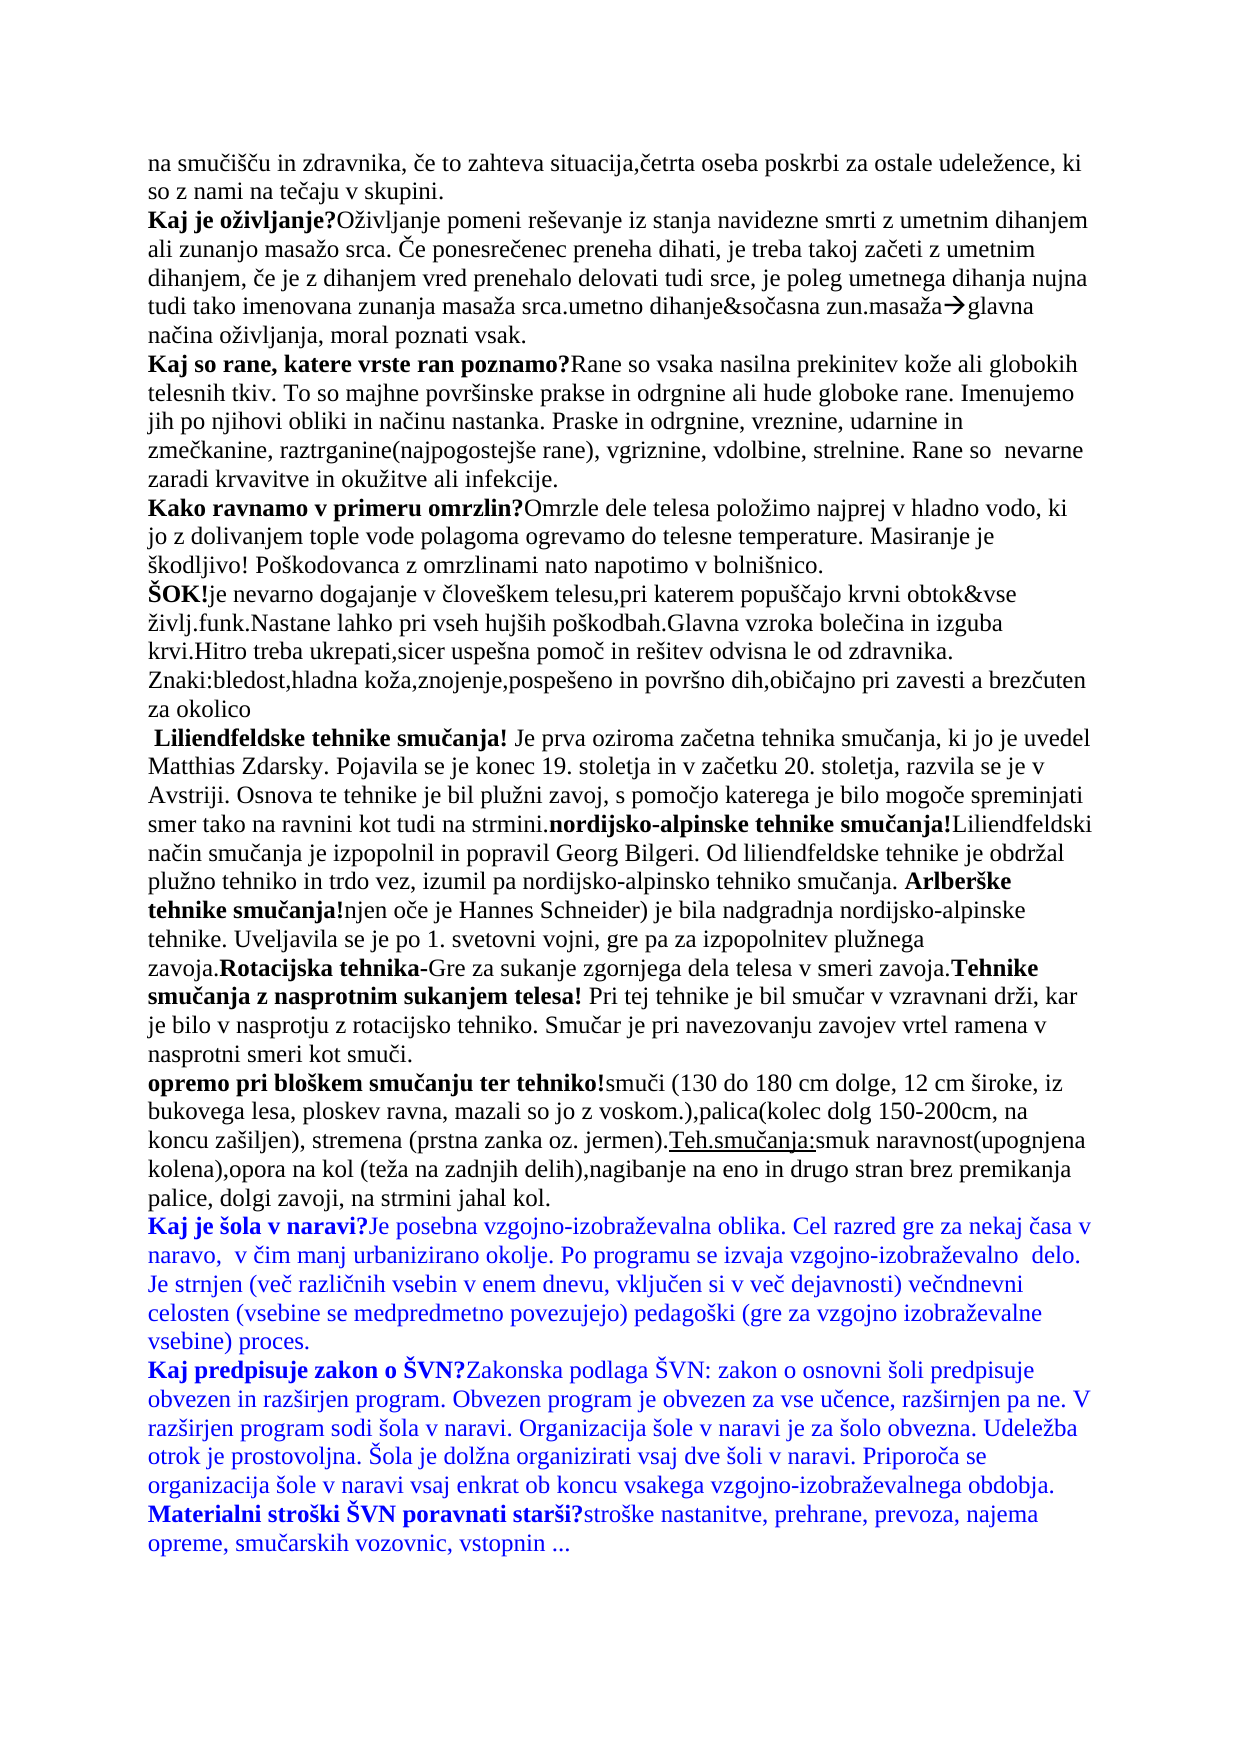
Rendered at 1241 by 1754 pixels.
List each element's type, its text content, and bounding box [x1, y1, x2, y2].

text ŠOK!je nevarno dogajanje v človeškem telesu,pri katerem popuščajo krvni obtok&vse življ.funk.Nastane lahko pri vseh hujših poškodbah.Glavna vzroka bolečina in izguba krvi.Hitro treba ukrepati,sicer uspešna pomoč in rešitev odvisna le od zdravnika. Znaki:bledost,hladna koža,znojenje,pospešeno in površno dih,običajno pri zavesti a brezčuten za okolico [148, 579, 1093, 723]
text Liliendfeldske tehnike smučanja! Je prva oziroma začetna tehnika smučanja, ki jo je uvedel Matthias Zdarsky. Pojavila se je konec 19. stoletja in v začetku 20. stoletja, razvila se je v Avstriji. Osnova te tehnike je bil plužni zavoj, s pomočjo katerega je bilo mogoče spreminjati smer tako na ravnini kot tudi na strmini.nordijsko-alpinske tehnike smučanja!Liliendfeldski način smučanja je izpopolnil in popravil Georg Bilgeri. Od liliendfeldske tehnike je obdržal plužno tehniko in trdo vez, izumil pa nordijsko-alpinsko tehniko smučanja. Arlberške tehnike smučanja!njen oče je Hannes Schneider) je bila nadgradnja nordijsko-alpinske tehnike. Uveljavila se je po 1. svetovni vojni, gre pa za izpopolnitev plužnega zavoja.Rotacijska tehnika-Gre za sukanje zgornjega dela telesa v smeri zavoja.Tehnike smučanja z nasprotnim sukanjem telesa! Pri tej tehnike je bil smučar v vzravnani drži, kar je bilo v nasprotju z rotacijsko tehniko. Smučar je pri navezovanju zavojev vrtel ramena v nasprotni smeri kot smuči. [148, 723, 1093, 1068]
text opremo pri bloškem smučanju ter tehniko!smuči (130 do 180 cm dolge, 12 cm široke, iz bukovega lesa, ploskev ravna, mazali so jo z voskom.),palica(kolec dolg 150-200cm, na koncu zašiljen), stremena (prstna zanka oz. jermen).Teh.smučanja:smuk naravnost(upognjena kolena),opora na kol (teža na zadnjih delih),nagibanje na eno in drugo stran brez premikanja palice, dolgi zavoji, na strmini jahal kol. [148, 1068, 1093, 1211]
text Kaj je oživljanje?Oživljanje pomeni reševanje iz stanja navidezne smrti z umetnim dihanjem ali zunanjo masažo srca. Če ponesrečenec preneha dihati, je treba takoj začeti z umetnim dihanjem, če je z dihanjem vred prenehalo delovati tudi srce, je poleg umetnega dihanja nujna tudi tako imenovana zunanja masaža srca.umetno dihanje&sočasna zun.masažaglavna načina oživljanja, moral poznati vsak. [148, 205, 1093, 349]
text Kaj predpisuje zakon o ŠVN?Zakonska podlaga ŠVN: zakon o osnovni šoli predpisuje obvezen in razširjen program. Obvezen program je obvezen za vse učence, razširnjen pa ne. V razširjen program sodi šola v naravi. Organizacija šole v naravi je za šolo obvezna. Udeležba otrok je prostovoljna. Šola je dolžna organizirati vsaj dve šoli v naravi. Priporoča se organizacija šole v naravi vsaj enkrat ob koncu vsakega vzgojno-izobraževalnega obdobja. [148, 1355, 1093, 1499]
text na smučišču in zdravnika, če to zahteva situacija,četrta oseba poskrbi za ostale udeležence, ki so z nami na tečaju v skupini. [148, 148, 1093, 205]
text Kaj so rane, katere vrste ran poznamo?Rane so vsaka nasilna prekinitev kože ali globokih telesnih tkiv. To so majhne površinske prakse in odrgnine ali hude globoke rane. Imenujemo jih po njihovi obliki in načinu nastanka. Praske in odrgnine, vreznine, udarnine in zmečkanine, raztrganine(najpogostejše rane), vgriznine, vdolbine, strelnine. Rane so nevarne zaradi krvavitve in okužitve ali infekcije. [148, 349, 1093, 493]
text Materialni stroški ŠVN poravnati starši?stroške nastanitve, prehrane, prevoza, najema opreme, smučarskih vozovnic, vstopnin ... [148, 1499, 1093, 1556]
text Kako ravnamo v primeru omrzlin?Omrzle dele telesa položimo najprej v hladno vodo, ki jo z dolivanjem tople vode polagoma ogrevamo do telesne temperature. Masiranje je škodljivo! Poškodovanca z omrzlinami nato napotimo v bolnišnico. [148, 493, 1093, 579]
text Kaj je šola v naravi?Je posebna vzgojno-izobraževalna oblika. Cel razred gre za nekaj časa v naravo, v čim manj urbanizirano okolje. Po programu se izvaja vzgojno-izobraževalno delo. Je strnjen (več različnih vsebin v enem dnevu, vključen si v več dejavnosti) večndnevni celosten (vsebine se medpredmetno povezujejo) pedagoški (gre za vzgojno izobraževalne vsebine) proces. [148, 1211, 1093, 1355]
